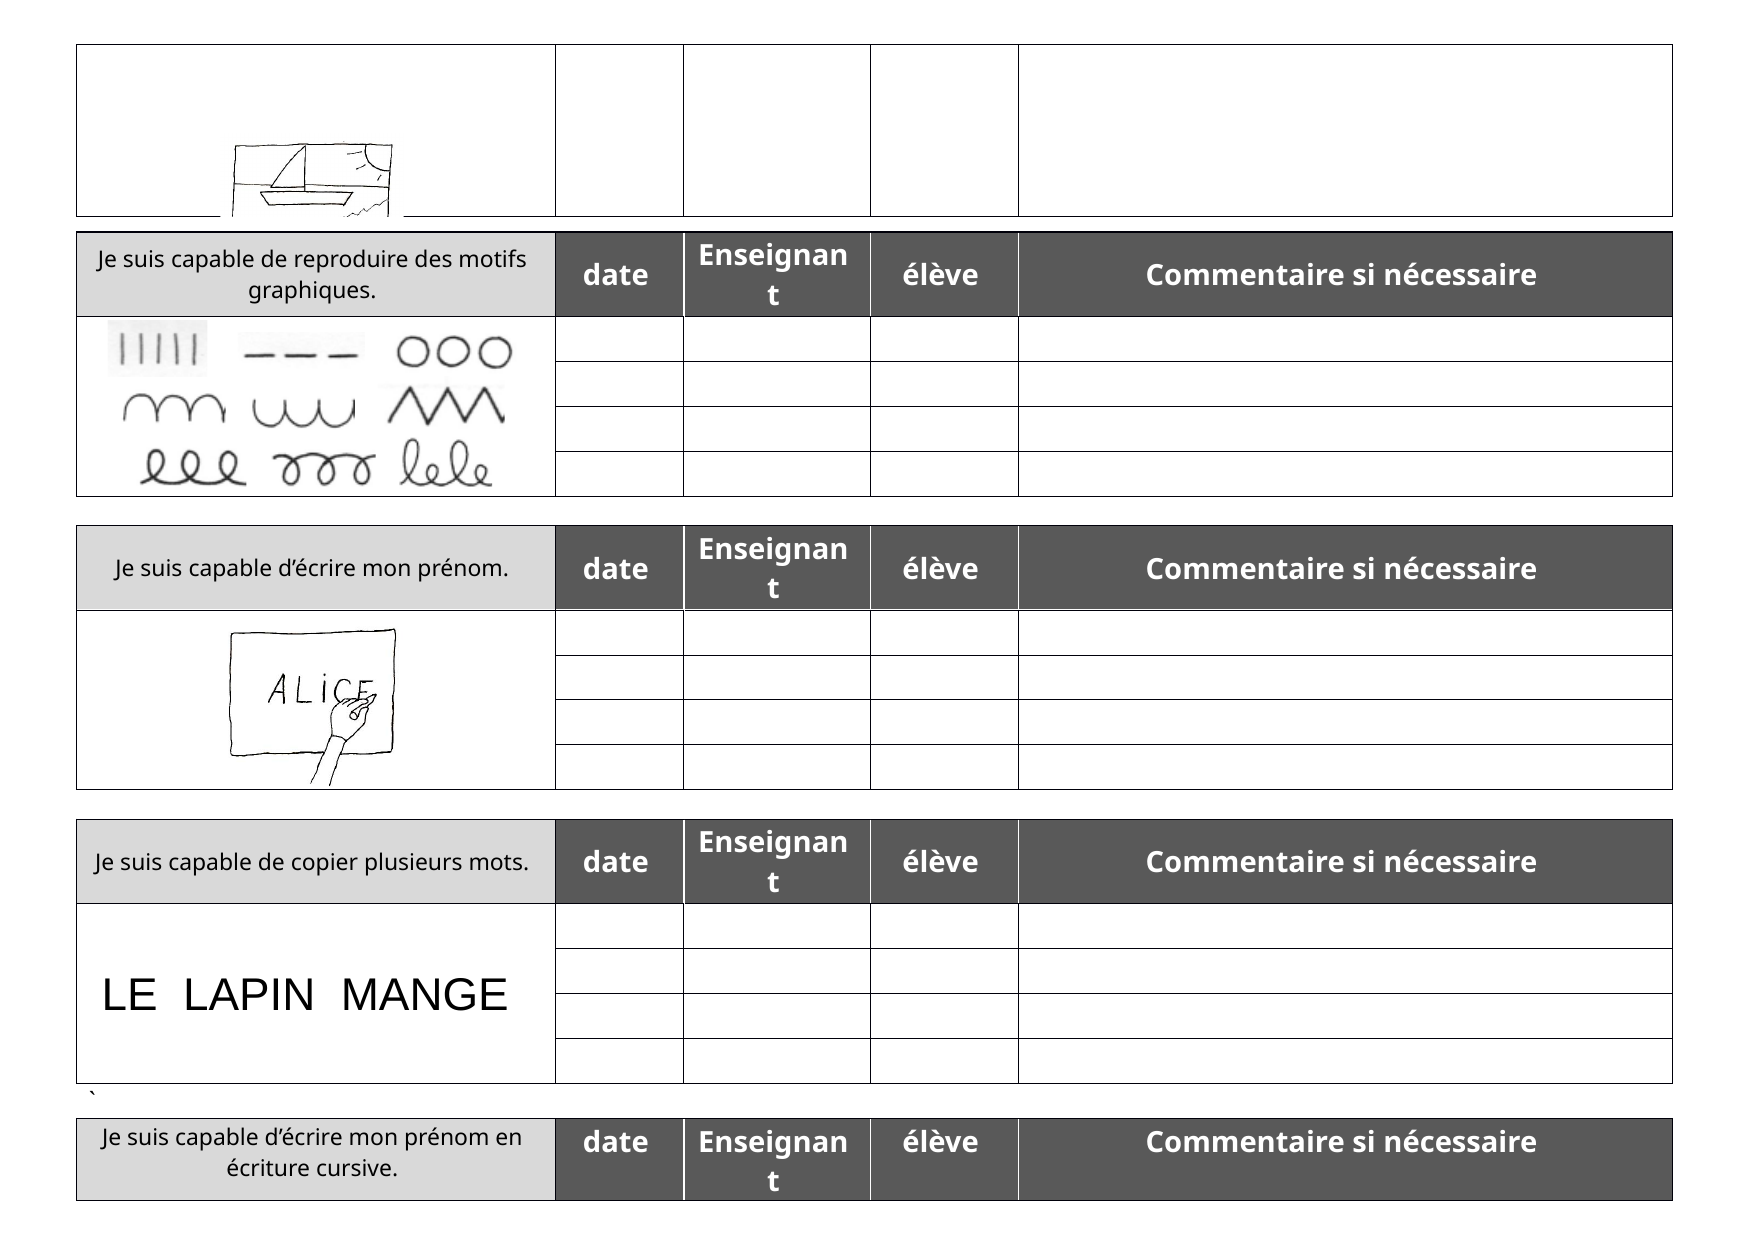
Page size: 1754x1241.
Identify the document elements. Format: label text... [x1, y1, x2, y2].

table_cell [871, 1039, 1018, 1083]
table_cell [1019, 452, 1672, 496]
table_header date [556, 233, 683, 316]
table_cell [684, 611, 870, 654]
table_cell [1019, 1039, 1672, 1083]
picture [210, 613, 415, 787]
table_cell [556, 700, 683, 744]
table_cell [871, 904, 1018, 948]
table_cell [556, 949, 683, 993]
table_cell [684, 700, 870, 744]
table_cell [556, 1039, 683, 1083]
table_header Commentaire si nécessaire [1019, 1119, 1672, 1200]
table_header Commentaire si nécessaire [1019, 526, 1672, 609]
table_cell [556, 745, 683, 789]
picture [119, 384, 226, 433]
table_cell [871, 700, 1018, 744]
table_cell [871, 407, 1018, 451]
table_header élève [871, 526, 1018, 609]
table_cell [684, 745, 870, 789]
table_cell [1019, 45, 1672, 216]
table_header Je suis capable d’écrire mon prénom. [77, 526, 555, 609]
table_cell [1019, 656, 1672, 699]
table_header Enseignant [685, 233, 870, 316]
table_cell [684, 656, 870, 699]
table_cell [1019, 700, 1672, 744]
table_header date [556, 526, 683, 609]
table_cell [556, 994, 683, 1038]
table_cell [871, 452, 1018, 496]
table_cell [1019, 407, 1672, 451]
table_header élève [871, 1119, 1018, 1200]
table_cell [1019, 745, 1672, 789]
table_cell [1019, 362, 1672, 406]
picture [377, 326, 517, 493]
picture [132, 440, 247, 493]
table_header élève [871, 820, 1018, 903]
table_header Je suis capable de copier plusieurs mots. [77, 820, 555, 903]
table_header Commentaire si nécessaire [1019, 820, 1672, 903]
table_cell [556, 452, 683, 496]
table_cell [684, 452, 870, 496]
table_cell [556, 362, 683, 406]
table_cell [77, 45, 555, 216]
table_cell [556, 656, 683, 699]
table_header élève [871, 233, 1018, 316]
table_cell [1019, 994, 1672, 1038]
table_header Je suis capable d’écrire mon prénom en écriture cursive. [77, 1119, 555, 1200]
text ` [89, 1084, 1665, 1118]
table_cell [556, 904, 683, 948]
table_cell [684, 45, 870, 216]
table_cell [684, 949, 870, 993]
table_header Je suis capable de reproduire des motifs graphiques. [77, 233, 555, 316]
table_cell [684, 362, 870, 406]
picture [269, 449, 376, 493]
table_header Enseignant [685, 1119, 870, 1200]
table_cell [77, 611, 555, 789]
table_header Commentaire si nécessaire [1019, 233, 1672, 316]
table_cell [871, 745, 1018, 789]
table_header date [556, 1119, 683, 1200]
table_cell [1019, 611, 1672, 654]
table_cell [871, 656, 1018, 699]
table_header Enseignant [685, 820, 870, 903]
table_cell [556, 45, 683, 216]
table_cell LE LAPIN MANGE [77, 904, 555, 1083]
table_cell [684, 317, 870, 361]
table_cell [1019, 904, 1672, 948]
picture [237, 332, 365, 377]
table_cell [684, 904, 870, 948]
table_cell [556, 317, 683, 361]
picture [107, 320, 208, 377]
table_header date [556, 820, 683, 903]
table_cell [871, 611, 1018, 654]
table_cell [1019, 317, 1672, 361]
table_cell [556, 407, 683, 451]
table_cell [556, 611, 683, 654]
table_cell [1019, 949, 1672, 993]
table_cell [871, 362, 1018, 406]
table_cell [871, 317, 1018, 361]
table_cell [871, 949, 1018, 993]
table_header Enseignant [685, 526, 870, 609]
picture [248, 392, 355, 433]
table_cell [684, 407, 870, 451]
table_cell [77, 317, 555, 496]
picture [220, 133, 404, 217]
table_cell [871, 994, 1018, 1038]
table_cell [684, 994, 870, 1038]
table_cell [871, 45, 1018, 216]
table_cell [684, 1039, 870, 1083]
